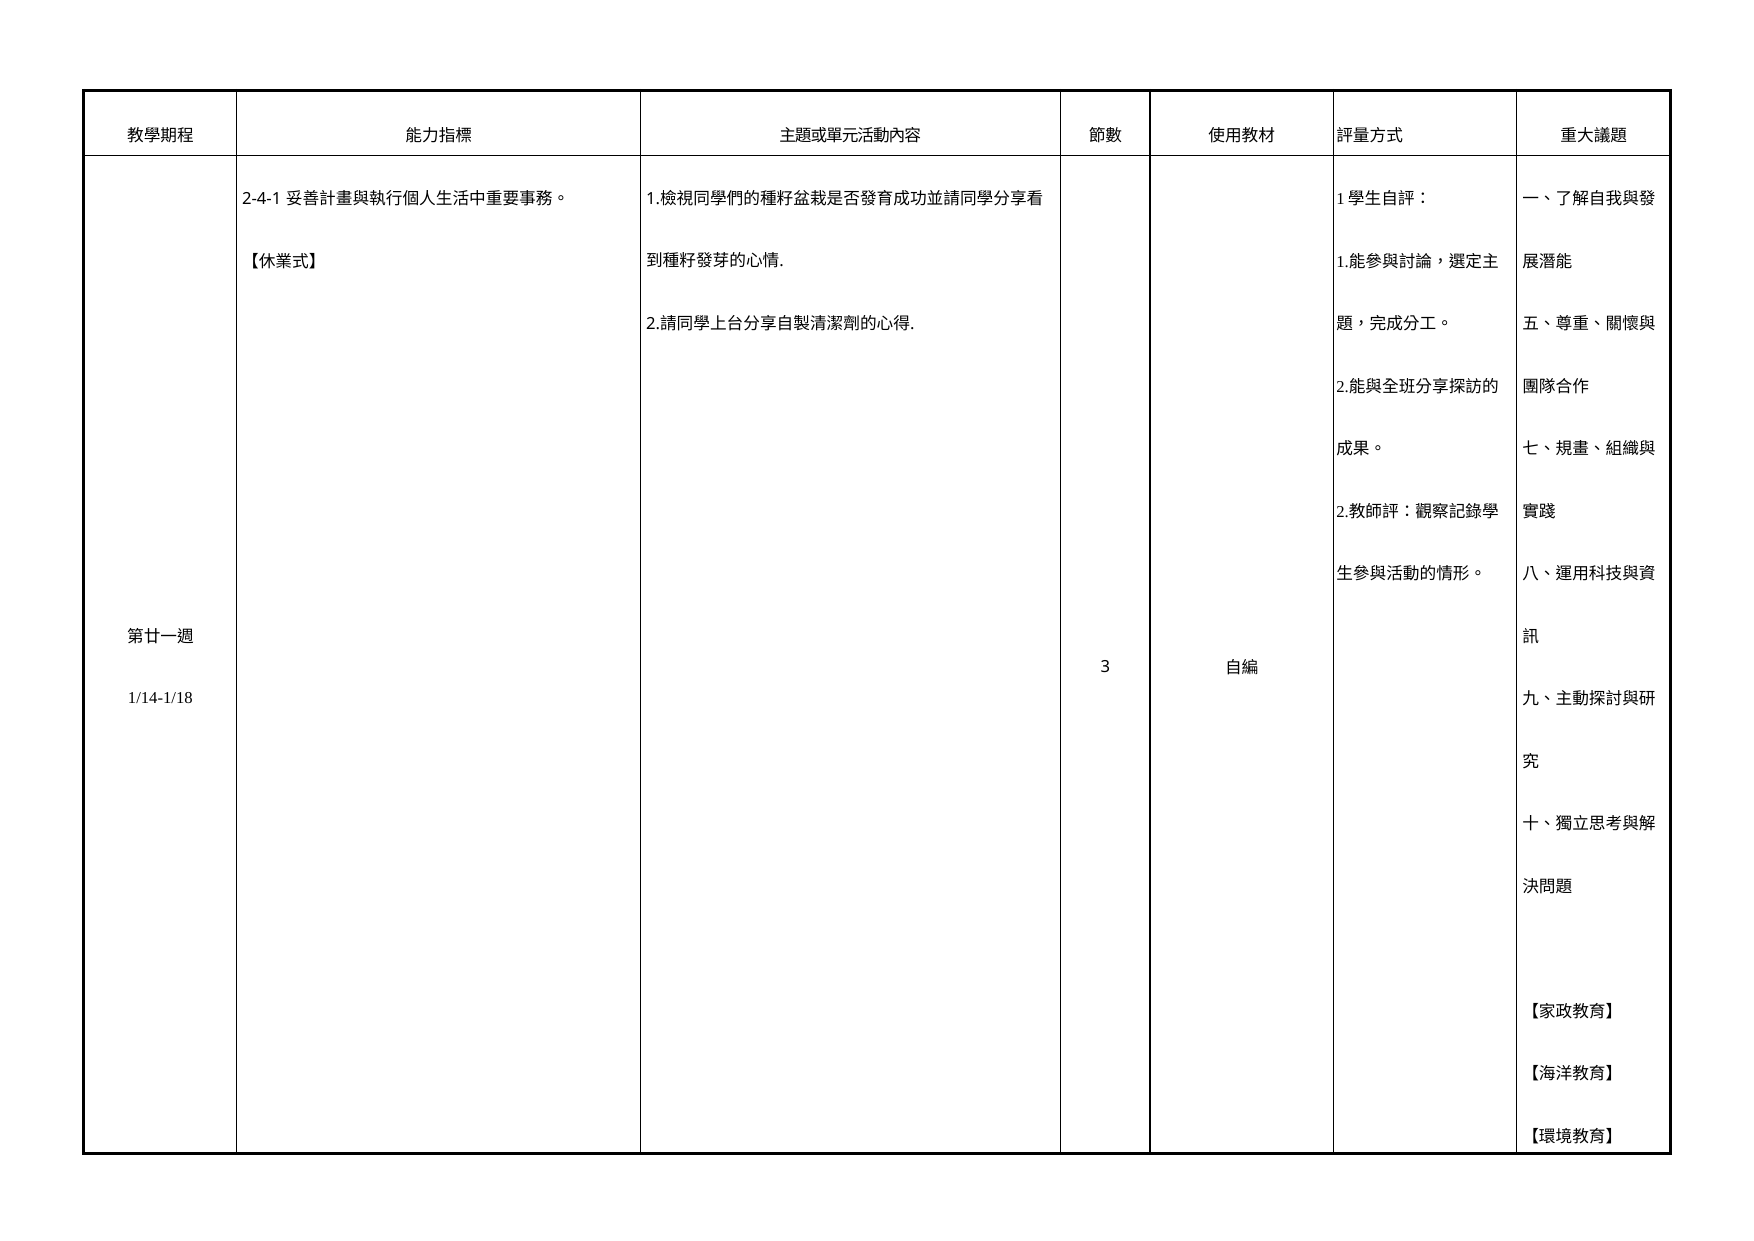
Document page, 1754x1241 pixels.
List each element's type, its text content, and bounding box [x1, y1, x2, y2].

table_header 能力指標 [237, 92, 640, 154]
table_header 教學期程 [85, 92, 236, 154]
table_cell 2-4-1 妥善計畫與執行個人生活中重要事務。 【休業式】 [237, 156, 640, 1152]
table_cell 1.檢視同學們的種籽盆栽是否發育成功並請同學分享看到種籽發芽的心情. 2.請同學上台分享自製清潔劑的心得. [641, 156, 1060, 1152]
table_header 使用教材 [1151, 92, 1333, 154]
table_cell 第廿一週 1/14-1/18 [85, 156, 236, 1152]
table_cell 一、了解自我與發展潛能 五、尊重、關懷與團隊合作 七、規畫、組織與實踐 八、運用科技與資訊 九、主動探討與研究 十、獨立思考與解決問題 【家政教育】 【海洋教育】 【環境教育】 [1517, 156, 1669, 1152]
table_cell 自編 [1151, 156, 1333, 1152]
table_header 主題或單元活動內容 [641, 92, 1060, 154]
table_header 重大議題 [1517, 92, 1669, 154]
table_cell 3 [1061, 156, 1149, 1152]
table_header 評量方式 [1334, 92, 1516, 154]
table_header 節數 [1061, 92, 1149, 154]
table_cell 1學生自評： 1.能參與討論，選定主題，完成分工。 2.能與全班分享探訪的成果。 2.教師評：觀察記錄學生參與活動的情形。 [1334, 156, 1516, 1152]
